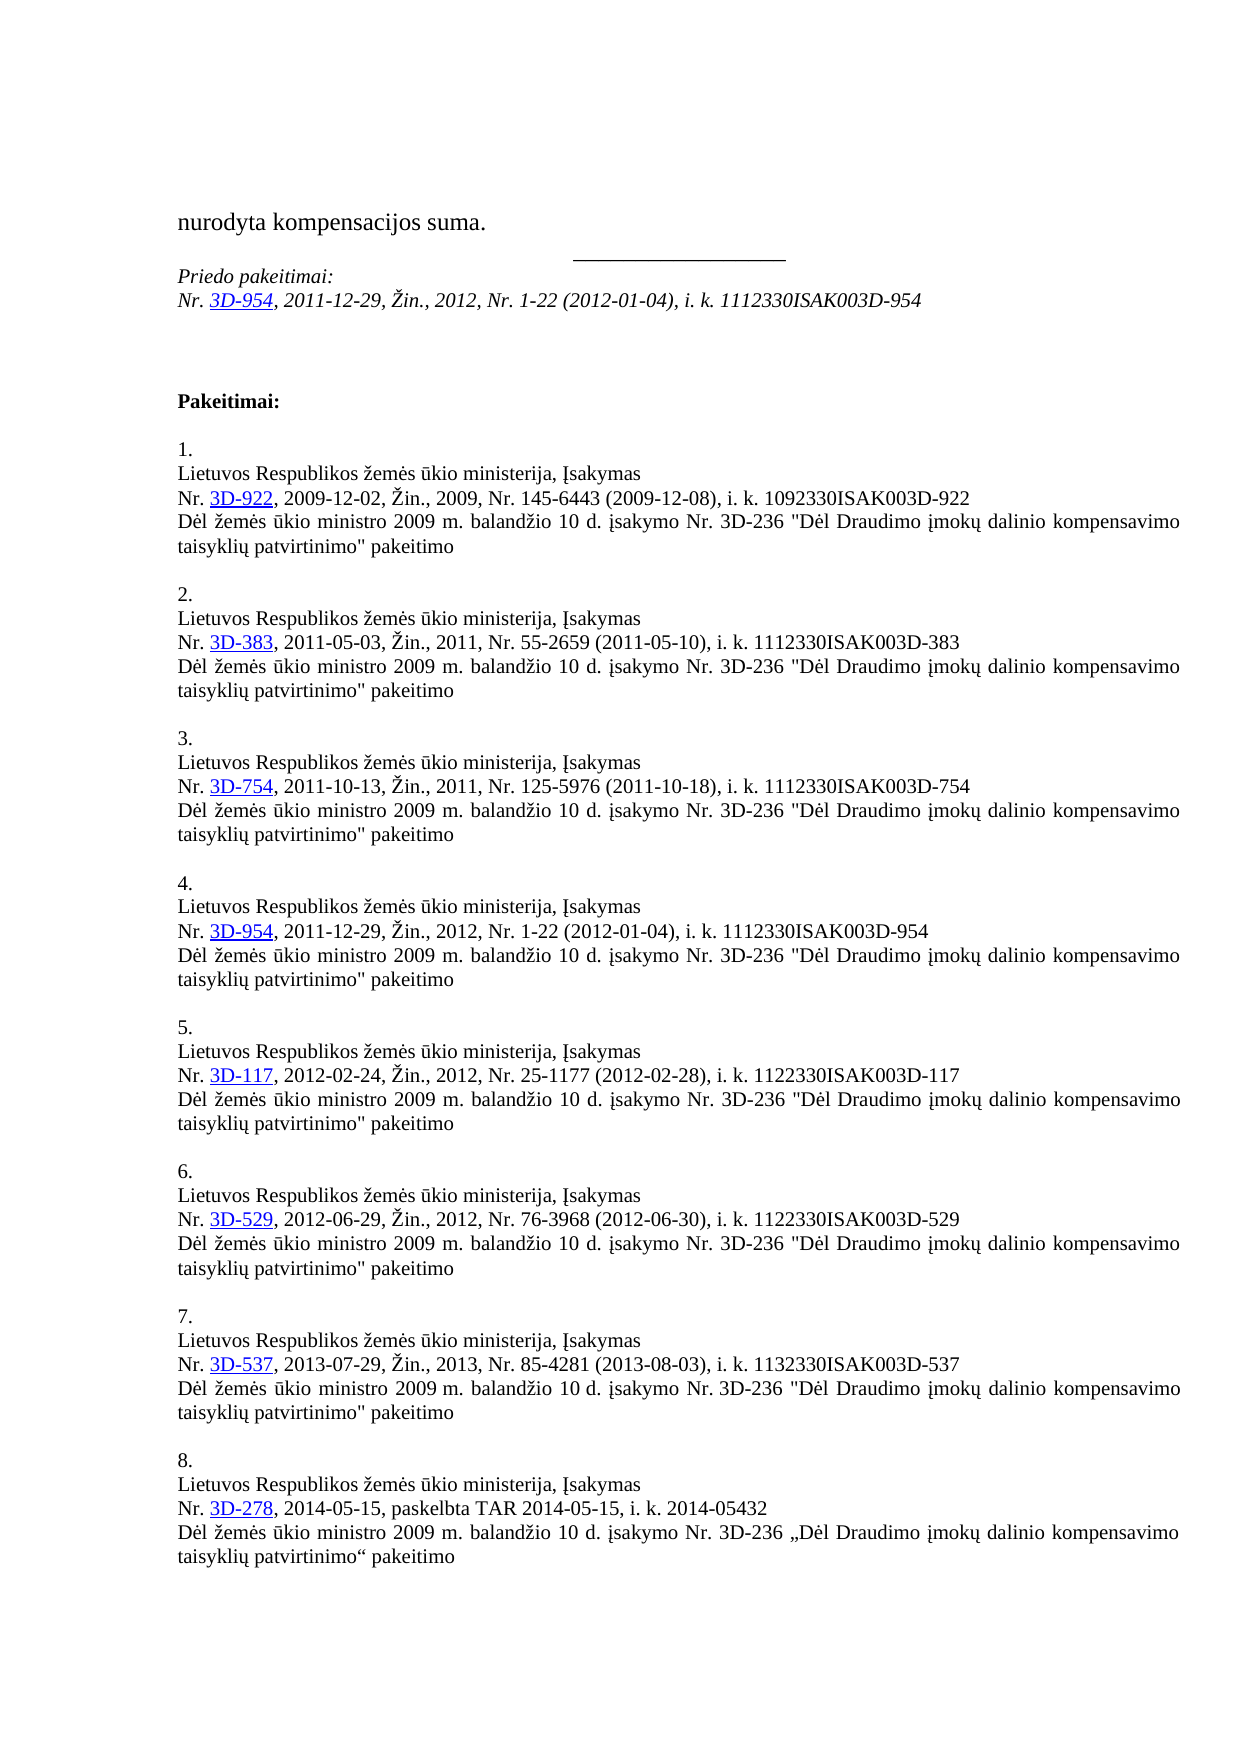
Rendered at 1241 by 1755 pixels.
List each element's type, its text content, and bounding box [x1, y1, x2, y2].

text Dėl žemės ūkio ministro 2009 m. balandžio 10 d. įsakymo Nr. 3D-236 "Dėl Draudimo įmokų dalinio kompensavimo taisyklių patvirtinimo" pakeitimo [177, 1087, 1181, 1135]
text 1. [177, 437, 1181, 461]
text Dėl žemės ūkio ministro 2009 m. balandžio 10 d. įsakymo Nr. 3D-236 "Dėl Draudimo įmokų dalinio kompensavimo taisyklių patvirtinimo" pakeitimo [177, 943, 1181, 991]
text Lietuvos Respublikos žemės ūkio ministerija, Įsakymas [177, 750, 1181, 774]
text _________________ [177, 235, 1181, 264]
text Lietuvos Respublikos žemės ūkio ministerija, Įsakymas [177, 1183, 1181, 1207]
text Nr. 3D-383, 2011-05-03, Žin., 2011, Nr. 55-2659 (2011-05-10), i. k. 1112330ISAK003D-383 [177, 630, 1181, 654]
text 7. [177, 1303, 1181, 1328]
text Nr. 3D-278, 2014-05-15, paskelbta TAR 2014-05-15, i. k. 2014-05432 [177, 1496, 1181, 1520]
text Nr. 3D-537, 2013-07-29, Žin., 2013, Nr. 85-4281 (2013-08-03), i. k. 1132330ISAK003D-537 [177, 1352, 1181, 1376]
text Pakeitimai: [177, 389, 1181, 413]
text Nr. 3D-922, 2009-12-02, Žin., 2009, Nr. 145-6443 (2009-12-08), i. k. 1092330ISAK003D-922 [177, 485, 1181, 509]
text 5. [177, 1015, 1181, 1039]
text Dėl žemės ūkio ministro 2009 m. balandžio 10 d. įsakymo Nr. 3D-236 "Dėl Draudimo įmokų dalinio kompensavimo taisyklių patvirtinimo" pakeitimo [177, 798, 1181, 846]
text Lietuvos Respublikos žemės ūkio ministerija, Įsakymas [177, 1472, 1181, 1496]
text Dėl žemės ūkio ministro 2009 m. balandžio 10 d. įsakymo Nr. 3D-236 "Dėl Draudimo įmokų dalinio kompensavimo taisyklių patvirtinimo" pakeitimo [177, 1231, 1181, 1279]
text 8. [177, 1448, 1181, 1472]
text Dėl žemės ūkio ministro 2009 m. balandžio 10 d. įsakymo Nr. 3D-236 "Dėl Draudimo įmokų dalinio kompensavimo taisyklių patvirtinimo" pakeitimo [177, 654, 1181, 702]
text Dėl žemės ūkio ministro 2009 m. balandžio 10 d. įsakymo Nr. 3D-236 "Dėl Draudimo įmokų dalinio kompensavimo taisyklių patvirtinimo" pakeitimo [177, 509, 1181, 558]
text 6. [177, 1159, 1181, 1183]
text Dėl žemės ūkio ministro 2009 m. balandžio 10 d. įsakymo Nr. 3D-236 "Dėl Draudimo įmokų dalinio kompensavimo taisyklių patvirtinimo" pakeitimo [177, 1376, 1181, 1424]
text Nr. 3D-954, 2011-12-29, Žin., 2012, Nr. 1-22 (2012-01-04), i. k. 1112330ISAK003D-954 [177, 288, 1181, 312]
text 2. [177, 582, 1181, 606]
text Lietuvos Respublikos žemės ūkio ministerija, Įsakymas [177, 606, 1181, 630]
text Nr. 3D-954, 2011-12-29, Žin., 2012, Nr. 1-22 (2012-01-04), i. k. 1112330ISAK003D-954 [177, 918, 1181, 943]
text 4. [177, 870, 1181, 894]
text Lietuvos Respublikos žemės ūkio ministerija, Įsakymas [177, 461, 1181, 485]
text Lietuvos Respublikos žemės ūkio ministerija, Įsakymas [177, 1039, 1181, 1063]
text Nr. 3D-754, 2011-10-13, Žin., 2011, Nr. 125-5976 (2011-10-18), i. k. 1112330ISAK003D-754 [177, 774, 1181, 798]
text Lietuvos Respublikos žemės ūkio ministerija, Įsakymas [177, 1328, 1181, 1352]
text 3. [177, 726, 1181, 750]
text Nr. 3D-529, 2012-06-29, Žin., 2012, Nr. 76-3968 (2012-06-30), i. k. 1122330ISAK003D-529 [177, 1207, 1181, 1231]
text Lietuvos Respublikos žemės ūkio ministerija, Įsakymas [177, 894, 1181, 918]
text Nr. 3D-117, 2012-02-24, Žin., 2012, Nr. 25-1177 (2012-02-28), i. k. 1122330ISAK003D-117 [177, 1063, 1181, 1087]
text Dėl žemės ūkio ministro 2009 m. balandžio 10 d. įsakymo Nr. 3D-236 „Dėl Draudimo įmokų dalinio kompensavimo taisyklių patvirtinimo“ pakeitimo [177, 1520, 1181, 1568]
text Priedo pakeitimai: [177, 264, 1181, 288]
text nurodyta kompensacijos suma. [177, 207, 1181, 235]
